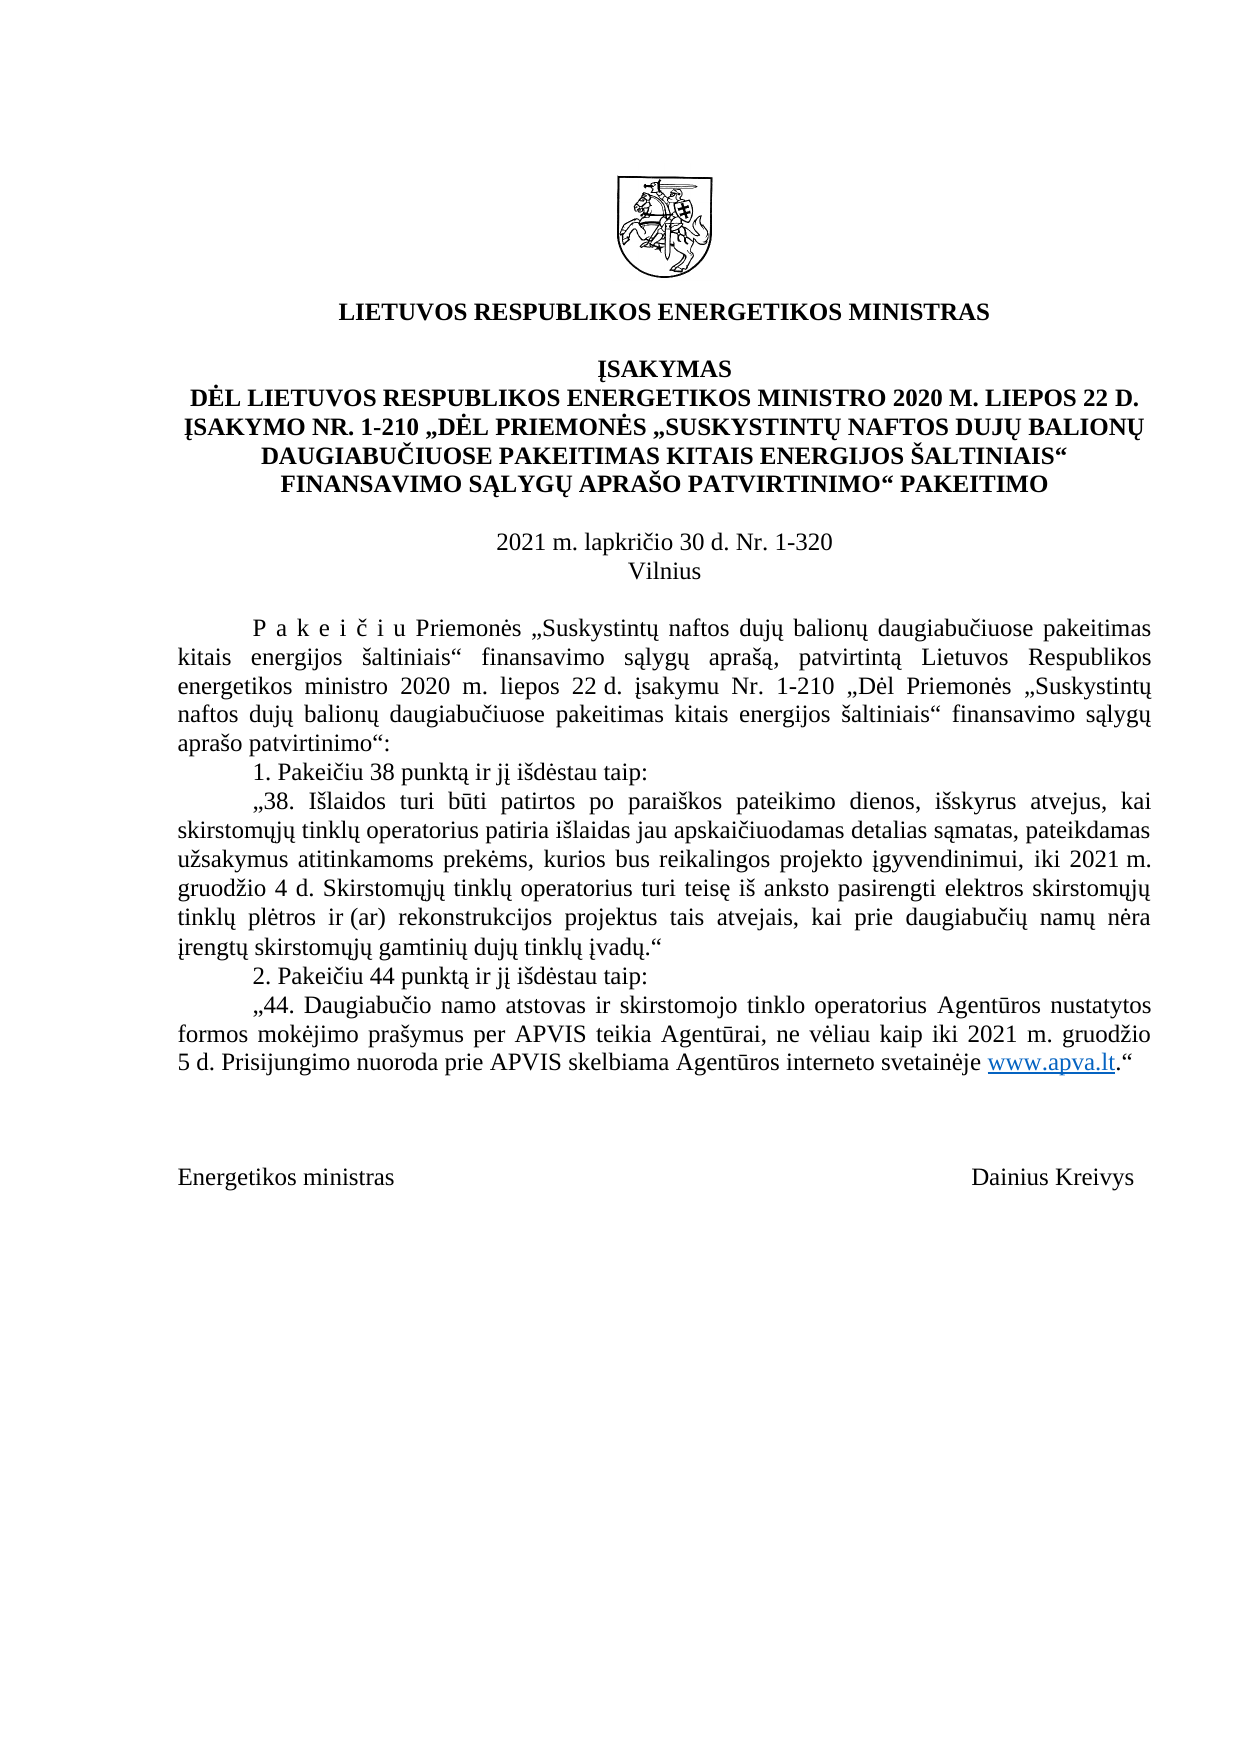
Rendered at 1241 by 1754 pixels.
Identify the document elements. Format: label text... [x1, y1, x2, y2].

text „38. Išlaidos turi būti patirtos po paraiškos pateikimo dienos, išskyrus atvejus, kai skirstomųjų tinklų operatorius patiria išlaidas jau apskaičiuodamas detalias sąmatas, pateikdamas užsakymus atitinkamoms prekėms, kurios bus reikalingos projekto įgyvendinimui, iki 2021 m. gruodžio 4 d. Skirstomųjų tinklų operatorius turi teisę iš anksto pasirengti elektros skirstomųjų tinklų plėtros ir (ar) rekonstrukcijos projektus tais atvejais, kai prie daugiabučių namų nėra įrengtų skirstomųjų gamtinių dujų tinklų įvadų.“ [177, 786, 1152, 961]
text „44. Daugiabučio namo atstovas ir skirstomojo tinklo operatorius Agentūros nustatytos formos mokėjimo prašymus per APVIS teikia Agentūrai, ne vėliau kaip iki 2021 m. gruodžio 5 d. Prisijungimo nuoroda prie APVIS skelbiama Agentūros interneto svetainėje www.apva.lt.“ [177, 990, 1152, 1076]
text DĖL lietuvos respublikos energetikos ministro 2020 m. liepos 22 d. įsakymo nr. 1-210 „Dėl PRIEMONĖS „SUSKYSTINTŲ NAFTOS DUJŲ BALIONŲ DAUGIABUČIUOSE PAKEITIMAS KITAIS ENERGIJOS ŠALTINIAIS“ FINANSAVIMO SĄLYGŲ APRAŠO PATVIRTINIMO“ pakeitimo [177, 383, 1152, 498]
text Vilnius [177, 556, 1152, 584]
text 2021 m. lapkričio 30 d. Nr. 1-320 [177, 527, 1152, 556]
text 2. Pakeičiu 44 punktą ir jį išdėstau taip: [177, 961, 1152, 990]
text Energetikos ministras Dainius Kreivys [177, 1162, 1152, 1191]
text LIETUVOS RESPUBLIKOS ENERGETIKOS MINISTRAS [177, 297, 1152, 326]
text įsakymas [177, 354, 1152, 383]
text 1. Pakeičiu 38 punktą ir jį išdėstau taip: [177, 757, 1152, 786]
text P a k e i č i u Priemonės „Suskystintų naftos dujų balionų daugiabučiuose pakeitimas kitais energijos šaltiniais“ finansavimo sąlygų aprašą, patvirtintą Lietuvos Respublikos energetikos ministro 2020 m. liepos 22 d. įsakymu Nr. 1-210 „Dėl Priemonės „Suskystintų naftos dujų balionų daugiabučiuose pakeitimas kitais energijos šaltiniais“ finansavimo sąlygų aprašo patvirtinimo“: [177, 613, 1152, 757]
